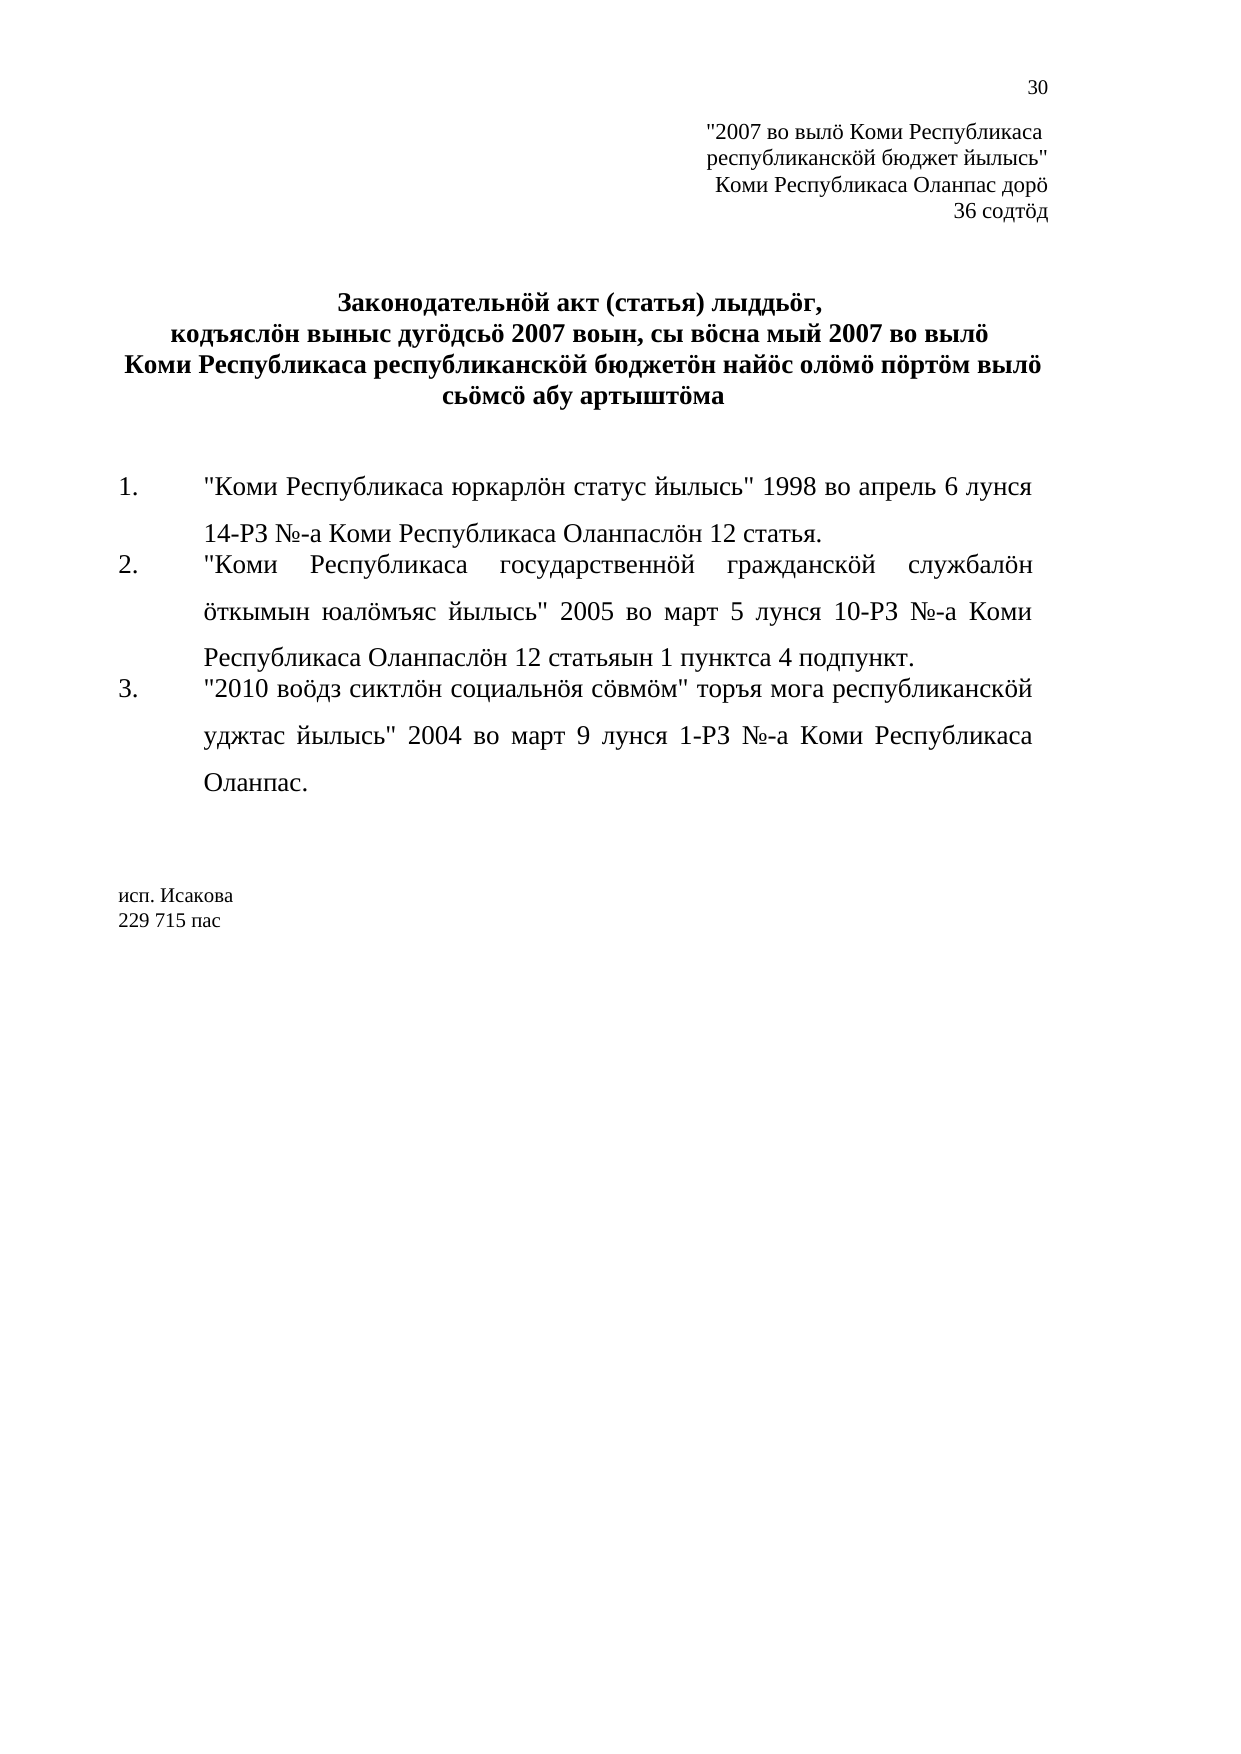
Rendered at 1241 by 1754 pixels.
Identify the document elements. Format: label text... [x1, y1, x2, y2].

text Коми Республикаса Оланпас дорö [118, 171, 1048, 197]
text 229 715 пас [118, 907, 1048, 932]
text республиканскöй бюджет йылысь" [118, 144, 1048, 171]
table_cell 3. [107, 673, 192, 797]
text исп. Исакова [118, 883, 1048, 907]
text Законодательнöй акт (статья) лыддьöг, [118, 286, 1048, 317]
table_cell "2010 воöдз сиктлöн социальнöя сöвмöм" торъя мога республиканскöй уджтас йылысь" 2004 во март 9 лунся 1-РЗ №-а Коми Республикаса Оланпас. [192, 673, 1045, 797]
table_cell 2. [107, 548, 192, 673]
table_cell "Коми Республикаса государственнöй гражданскöй службалöн öткымын юалöмъяс йылысь" 2005 во март 5 лунся 10-РЗ №-а Коми Республикаса Оланпаслöн 12 статьяын 1 пунктса 4 подпункт. [192, 548, 1045, 673]
table_header 1. [107, 470, 192, 548]
table_header "Коми Республикаса юркарлöн статус йылысь" 1998 во апрель 6 лунся 14-РЗ №-а Коми Республикаса Оланпаслöн 12 статья. [192, 470, 1045, 548]
text кодъяслöн выныс дугöдсьö 2007 воын, сы вöсна мый 2007 во вылö [118, 317, 1048, 348]
text Коми Республикаса республиканскöй бюджетöн найöс олöмö пöртöм вылö сьöмсö абу артыштöма [118, 348, 1048, 410]
text "2007 во вылö Коми Республикаса [118, 118, 1048, 144]
text 36 содтöд [118, 197, 1048, 223]
